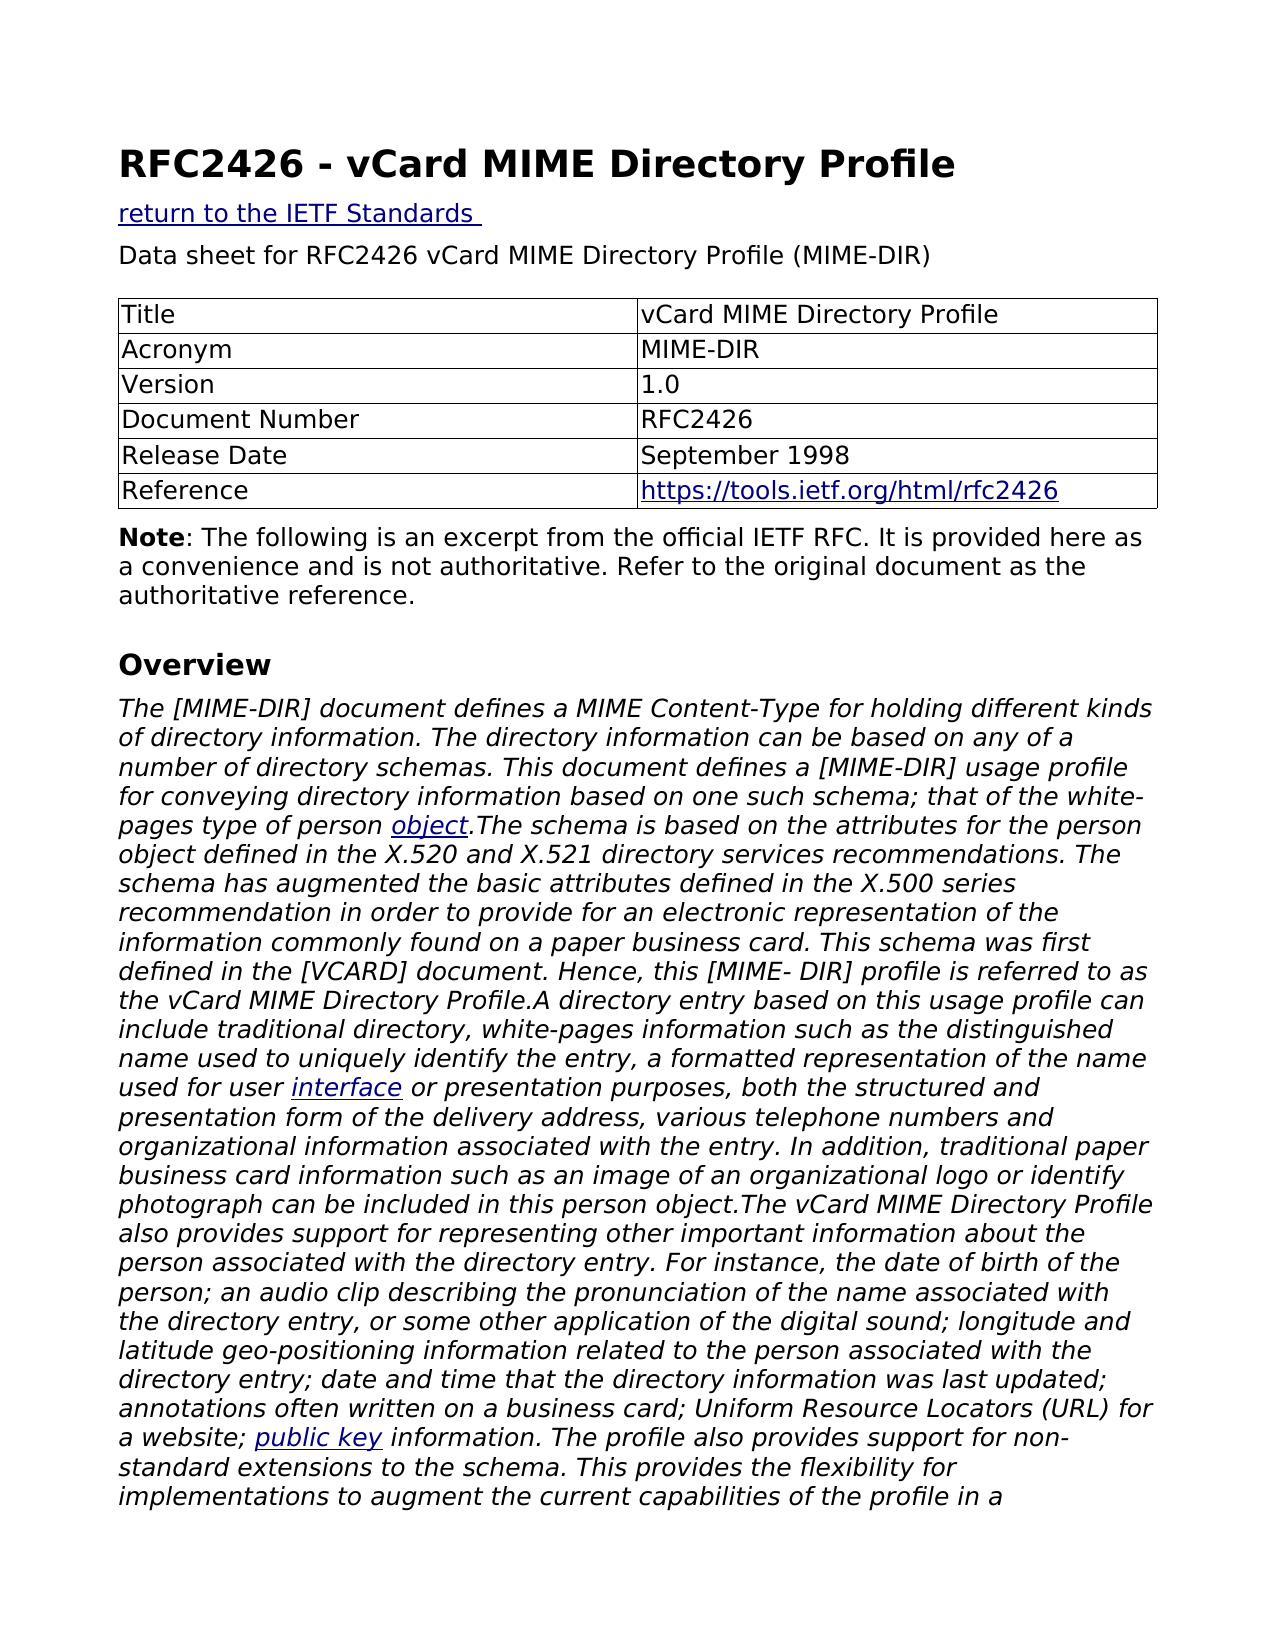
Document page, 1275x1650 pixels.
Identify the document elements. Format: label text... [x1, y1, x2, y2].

table_header Title [119, 299, 637, 332]
table_cell Version [119, 369, 637, 403]
text Data sheet for RFC2426 vCard MIME Directory Profile (MIME-DIR) [118, 241, 1157, 270]
table_cell https://tools.ietf.org/html/rfc2426 [638, 474, 1157, 508]
text Note: The following is an excerpt from the official IETF RFC. It is provided here as a convenience and is not authoritative. Refer to the original document as the authoritative reference. [118, 523, 1157, 610]
subtitle Overview [118, 648, 1157, 682]
table_cell Release Date [119, 439, 637, 473]
table_cell RFC2426 [638, 404, 1157, 438]
table_cell Reference [119, 474, 637, 508]
table_cell September 1998 [638, 439, 1157, 473]
table_cell MIME-DIR [638, 334, 1157, 368]
text return to the IETF Standards [118, 199, 1157, 228]
table_cell Document Number [119, 404, 637, 438]
subtitle RFC2426 - vCard MIME Directory Profile [118, 143, 1157, 187]
table_header vCard MIME Directory Profile [638, 299, 1157, 332]
text The [MIME-DIR] document defines a MIME Content-Type for holding different kinds of directory information. The directory information can be based on any of a number of directory schemas. This document defines a [MIME-DIR] usage profile for conveying directory information based on one such schema; that of the white-pages type of person object.The schema is based on the attributes for the person object defined in the X.520 and X.521 directory services recommendations. The schema has augmented the basic attributes defined in the X.500 series recommendation in order to provide for an electronic representation of the information commonly found on a paper business card. This schema was first defined in the [VCARD] document. Hence, this [MIME- DIR] profile is referred to as the vCard MIME Directory Profile.A directory entry based on this usage profile can include traditional directory, white-pages information such as the distinguished name used to uniquely identify the entry, a formatted representation of the name used for user interface or presentation purposes, both the structured and presentation form of the delivery address, various telephone numbers and organizational information associated with the entry. In addition, traditional paper business card information such as an image of an organizational logo or identify photograph can be included in this person object.The vCard MIME Directory Profile also provides support for representing other important information about the person associated with the directory entry. For instance, the date of birth of the person; an audio clip describing the pronunciation of the name associated with the directory entry, or some other application of the digital sound; longitude and latitude geo-positioning information related to the person associated with the directory entry; date and time that the directory information was last updated; annotations often written on a business card; Uniform Resource Locators (URL) for a website; public key information. The profile also provides support for non-standard extensions to the schema. This provides the flexibility for implementations to augment the current capabilities of the profile in a [118, 694, 1157, 1511]
table_cell Acronym [119, 334, 637, 368]
table_cell 1.0 [638, 369, 1157, 403]
